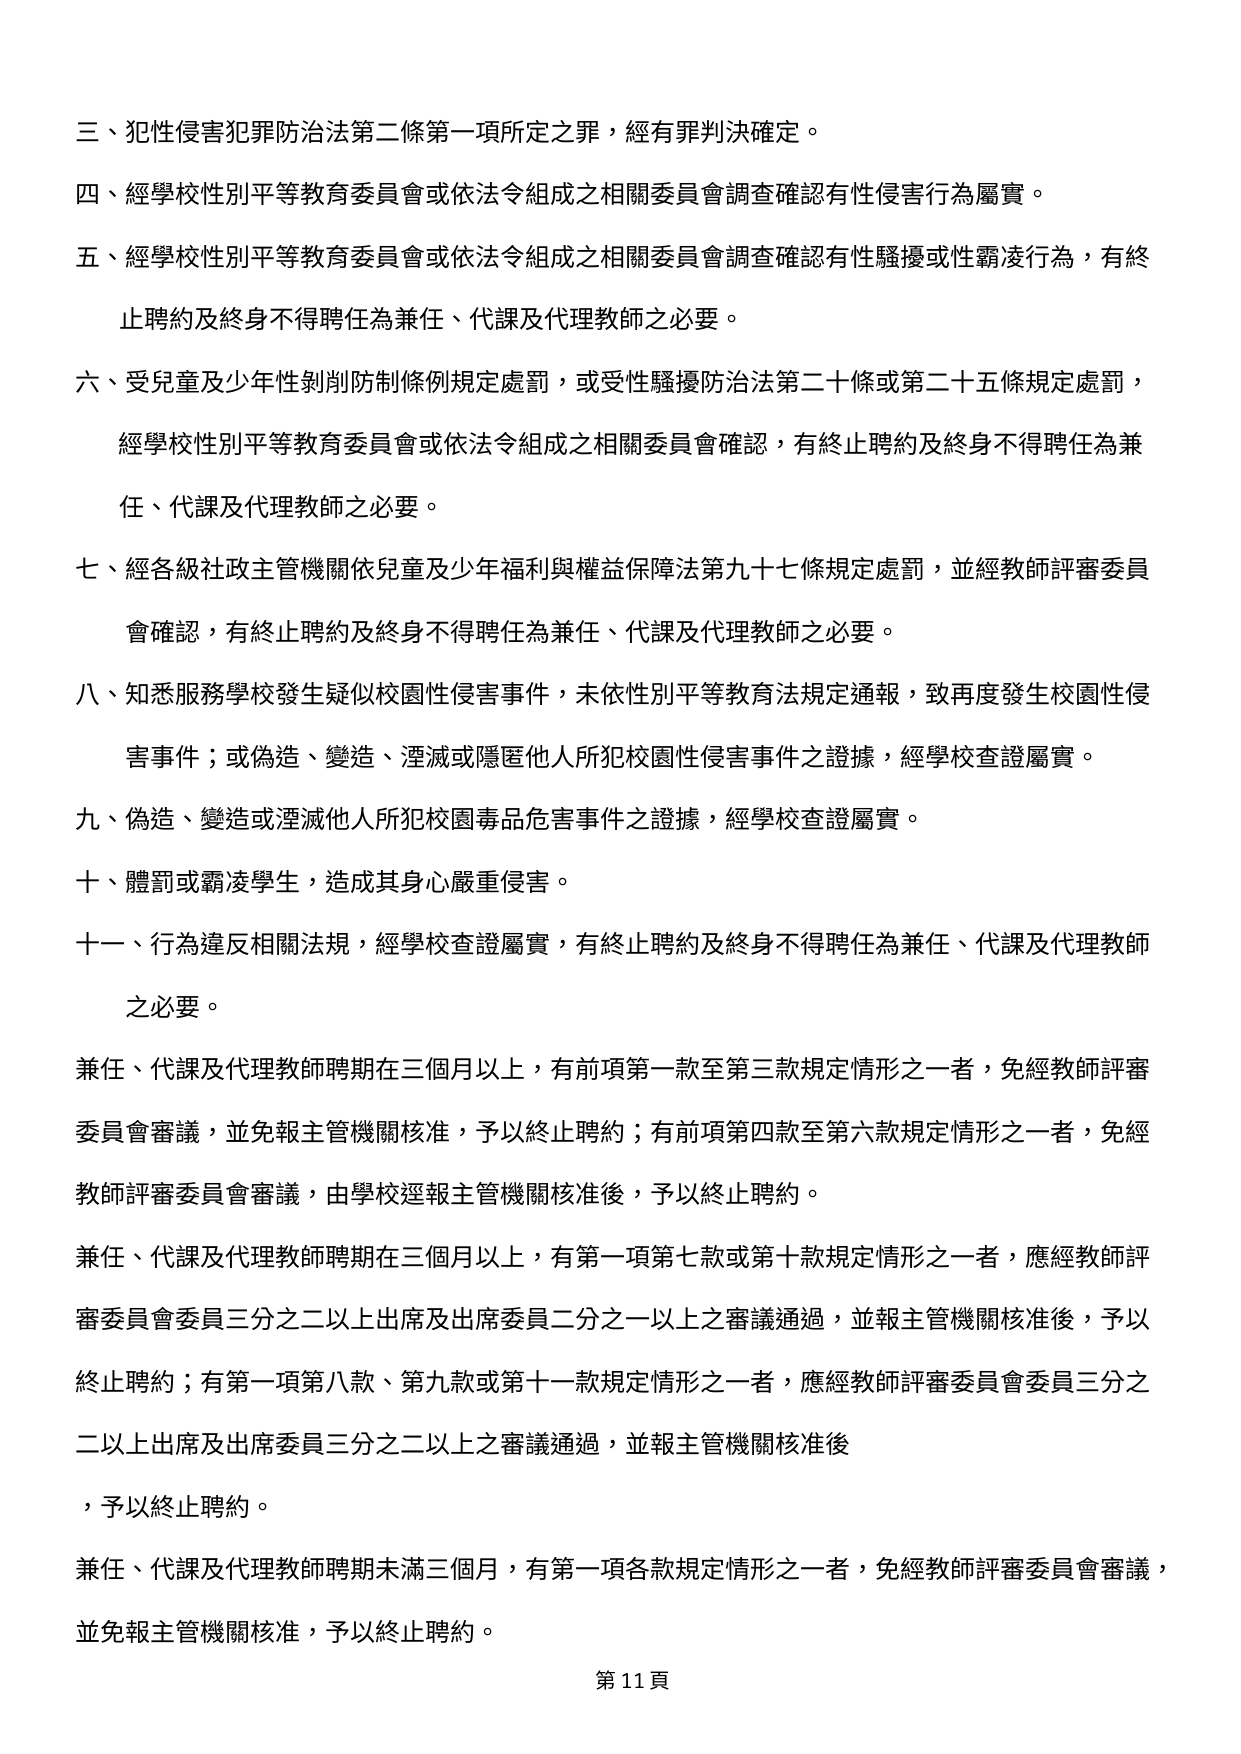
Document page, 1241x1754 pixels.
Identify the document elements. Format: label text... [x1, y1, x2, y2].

text 兼任、代課及代理教師聘期未滿三個月，有第一項各款規定情形之一者，免經教師評審委員會審議，並免報主管機關核准，予以終止聘約。 [75, 1526, 1165, 1651]
text 經學校性別平等教育委員會或依法令組成之相關委員會確認，有終止聘約及終身不得聘任為兼任、代課及代理教師之必要。 [75, 401, 1165, 526]
text 八、知悉服務學校發生疑似校園性侵害事件，未依性別平等教育法規定通報，致再度發生校園性侵 [75, 651, 1165, 713]
text ，予以終止聘約。 [75, 1463, 1165, 1526]
text 七、經各級社政主管機關依兒童及少年福利與權益保障法第九十七條規定處罰，並經教師評審委員會確認，有終止聘約及終身不得聘任為兼任、代課及代理教師之必要。 [75, 526, 1165, 651]
text 十、體罰或霸凌學生，造成其身心嚴重侵害。 [75, 838, 1165, 901]
text 害事件；或偽造、變造、湮滅或隱匿他人所犯校園性侵害事件之證據，經學校查證屬實。 [75, 713, 1165, 776]
text 三、犯性侵害犯罪防治法第二條第一項所定之罪，經有罪判決確定。 [75, 88, 1165, 151]
text 兼任、代課及代理教師聘期在三個月以上，有第一項第七款或第十款規定情形之一者，應經教師評審委員會委員三分之二以上出席及出席委員二分之一以上之審議通過，並報主管機關核准後，予以終止聘約；有第一項第八款、第九款或第十一款規定情形之一者，應經教師評審委員會委員三分之二以上出席及出席委員三分之二以上之審議通過，並報主管機關核准後 [75, 1213, 1165, 1463]
text 兼任、代課及代理教師聘期在三個月以上，有前項第一款至第三款規定情形之一者，免經教師評審委員會審議，並免報主管機關核准，予以終止聘約；有前項第四款至第六款規定情形之一者，免經教師評審委員會審議，由學校逕報主管機關核准後，予以終止聘約。 [75, 1026, 1165, 1213]
text 五、經學校性別平等教育委員會或依法令組成之相關委員會調查確認有性騷擾或性霸凌行為，有終止聘約及終身不得聘任為兼任、代課及代理教師之必要。 [75, 213, 1165, 338]
text 之必要。 [75, 963, 1165, 1026]
text 十一、行為違反相關法規，經學校查證屬實，有終止聘約及終身不得聘任為兼任、代課及代理教師 [75, 901, 1165, 963]
text 九、偽造、變造或湮滅他人所犯校園毒品危害事件之證據，經學校查證屬實。 [75, 776, 1165, 838]
text 六、受兒童及少年性剝削防制條例規定處罰，或受性騷擾防治法第二十條或第二十五條規定處罰， [75, 338, 1165, 401]
text 四、經學校性別平等教育委員會或依法令組成之相關委員會調查確認有性侵害行為屬實。 [75, 151, 1165, 213]
